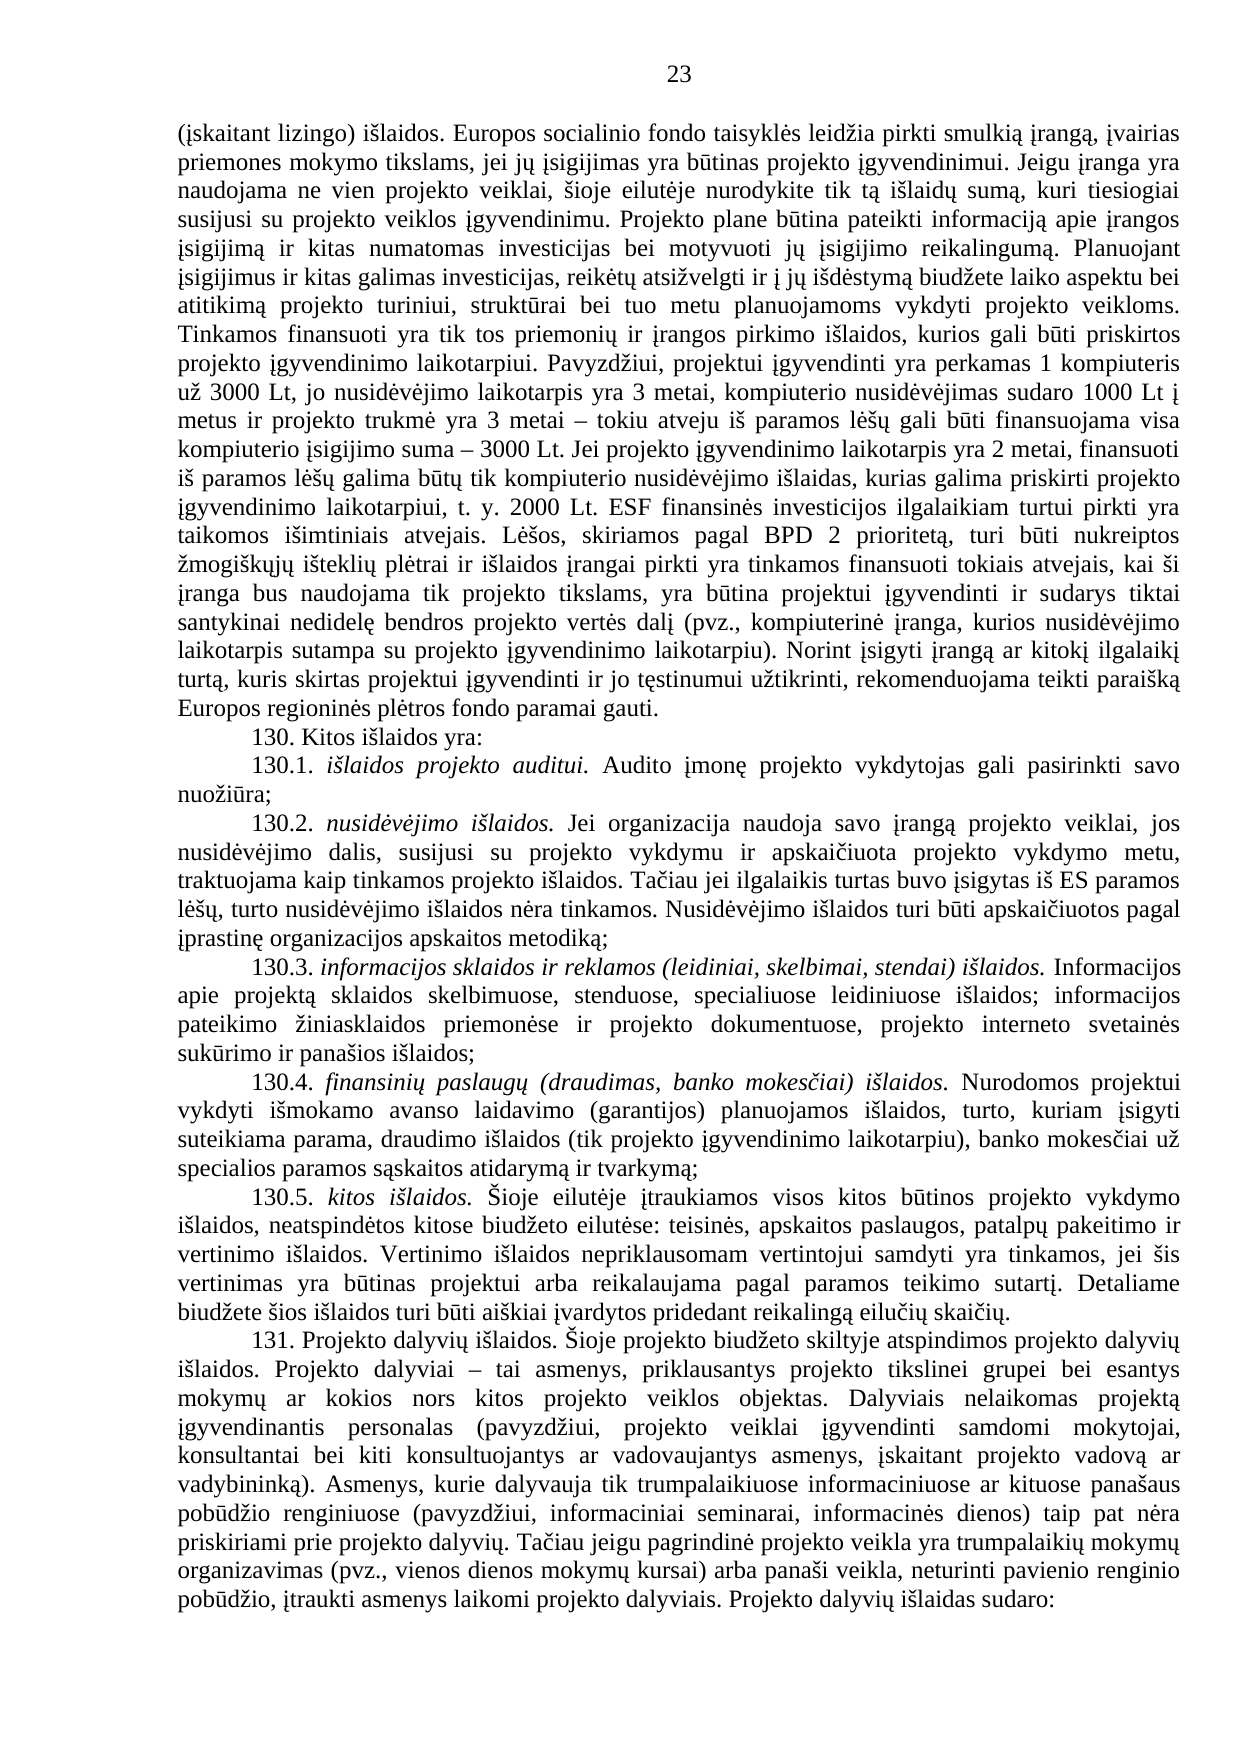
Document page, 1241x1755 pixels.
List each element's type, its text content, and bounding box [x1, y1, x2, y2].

text 130.1. išlaidos projekto auditui. Audito įmonę projekto vykdytojas gali pasirinkti savo nuožiūra; [177, 751, 1181, 808]
text 131. Projekto dalyvių išlaidos. Šioje projekto biudžeto skiltyje atspindimos projekto dalyvių išlaidos. Projekto dalyviai – tai asmenys, priklausantys projekto tikslinei grupei bei esantys mokymų ar kokios nors kitos projekto veiklos objektas. Dalyviais nelaikomas projektą įgyvendinantis personalas (pavyzdžiui, projekto veiklai įgyvendinti samdomi mokytojai, konsultantai bei kiti konsultuojantys ar vadovaujantys asmenys, įskaitant projekto vadovą ar vadybininką). Asmenys, kurie dalyvauja tik trumpalaikiuose informaciniuose ar kituose panašaus pobūdžio renginiuose (pavyzdžiui, informaciniai seminarai, informacinės dienos) taip pat nėra priskiriami prie projekto dalyvių. Tačiau jeigu pagrindinė projekto veikla yra trumpalaikių mokymų organizavimas (pvz., vienos dienos mokymų kursai) arba panaši veikla, neturinti pavienio renginio pobūdžio, įtraukti asmenys laikomi projekto dalyviais. Projekto dalyvių išlaidas sudaro: [177, 1326, 1181, 1613]
text 130.2. nusidėvėjimo išlaidos. Jei organizacija naudoja savo įrangą projekto veiklai, jos nusidėvėjimo dalis, susijusi su projekto vykdymu ir apskaičiuota projekto vykdymo metu, traktuojama kaip tinkamos projekto išlaidos. Tačiau jei ilgalaikis turtas buvo įsigytas iš ES paramos lėšų, turto nusidėvėjimo išlaidos nėra tinkamos. Nusidėvėjimo išlaidos turi būti apskaičiuotos pagal įprastinę organizacijos apskaitos metodiką; [177, 808, 1181, 952]
text 130. Kitos išlaidos yra: [177, 722, 1181, 751]
text 130.4. finansinių paslaugų (draudimas, banko mokesčiai) išlaidos. Nurodomos projektui vykdyti išmokamo avanso laidavimo (garantijos) planuojamos išlaidos, turto, kuriam įsigyti suteikiama parama, draudimo išlaidos (tik projekto įgyvendinimo laikotarpiu), banko mokesčiai už specialios paramos sąskaitos atidarymą ir tvarkymą; [177, 1067, 1181, 1182]
text (įskaitant lizingo) išlaidos. Europos socialinio fondo taisyklės leidžia pirkti smulkią įrangą, įvairias priemones mokymo tikslams, jei jų įsigijimas yra būtinas projekto įgyvendinimui. Jeigu įranga yra naudojama ne vien projekto veiklai, šioje eilutėje nurodykite tik tą išlaidų sumą, kuri tiesiogiai susijusi su projekto veiklos įgyvendinimu. Projekto plane būtina pateikti informaciją apie įrangos įsigijimą ir kitas numatomas investicijas bei motyvuoti jų įsigijimo reikalingumą. Planuojant įsigijimus ir kitas galimas investicijas, reikėtų atsižvelgti ir į jų išdėstymą biudžete laiko aspektu bei atitikimą projekto turiniui, struktūrai bei tuo metu planuojamoms vykdyti projekto veikloms. Tinkamos finansuoti yra tik tos priemonių ir įrangos pirkimo išlaidos, kurios gali būti priskirtos projekto įgyvendinimo laikotarpiui. Pavyzdžiui, projektui įgyvendinti yra perkamas 1 kompiuteris už 3000 Lt, jo nusidėvėjimo laikotarpis yra 3 metai, kompiuterio nusidėvėjimas sudaro 1000 Lt į metus ir projekto trukmė yra 3 metai – tokiu atveju iš paramos lėšų gali būti finansuojama visa kompiuterio įsigijimo suma – 3000 Lt. Jei projekto įgyvendinimo laikotarpis yra 2 metai, finansuoti iš paramos lėšų galima būtų tik kompiuterio nusidėvėjimo išlaidas, kurias galima priskirti projekto įgyvendinimo laikotarpiui, t. y. 2000 Lt. ESF finansinės investicijos ilgalaikiam turtui pirkti yra taikomos išimtiniais atvejais. Lėšos, skiriamos pagal BPD 2 prioritetą, turi būti nukreiptos žmogiškųjų išteklių plėtrai ir išlaidos įrangai pirkti yra tinkamos finansuoti tokiais atvejais, kai ši įranga bus naudojama tik projekto tikslams, yra būtina projektui įgyvendinti ir sudarys tiktai santykinai nedidelę bendros projekto vertės dalį (pvz., kompiuterinė įranga, kurios nusidėvėjimo laikotarpis sutampa su projekto įgyvendinimo laikotarpiu). Norint įsigyti įrangą ar kitokį ilgalaikį turtą, kuris skirtas projektui įgyvendinti ir jo tęstinumui užtikrinti, rekomenduojama teikti paraišką Europos regioninės plėtros fondo paramai gauti. [177, 118, 1181, 722]
text 130.5. kitos išlaidos. Šioje eilutėje įtraukiamos visos kitos būtinos projekto vykdymo išlaidos, neatspindėtos kitose biudžeto eilutėse: teisinės, apskaitos paslaugos, patalpų pakeitimo ir vertinimo išlaidos. Vertinimo išlaidos nepriklausomam vertintojui samdyti yra tinkamos, jei šis vertinimas yra būtinas projektui arba reikalaujama pagal paramos teikimo sutartį. Detaliame biudžete šios išlaidos turi būti aiškiai įvardytos pridedant reikalingą eilučių skaičių. [177, 1182, 1181, 1326]
text 130.3. informacijos sklaidos ir reklamos (leidiniai, skelbimai, stendai) išlaidos. Informacijos apie projektą sklaidos skelbimuose, stenduose, specialiuose leidiniuose išlaidos; informacijos pateikimo žiniasklaidos priemonėse ir projekto dokumentuose, projekto interneto svetainės sukūrimo ir panašios išlaidos; [177, 952, 1181, 1067]
